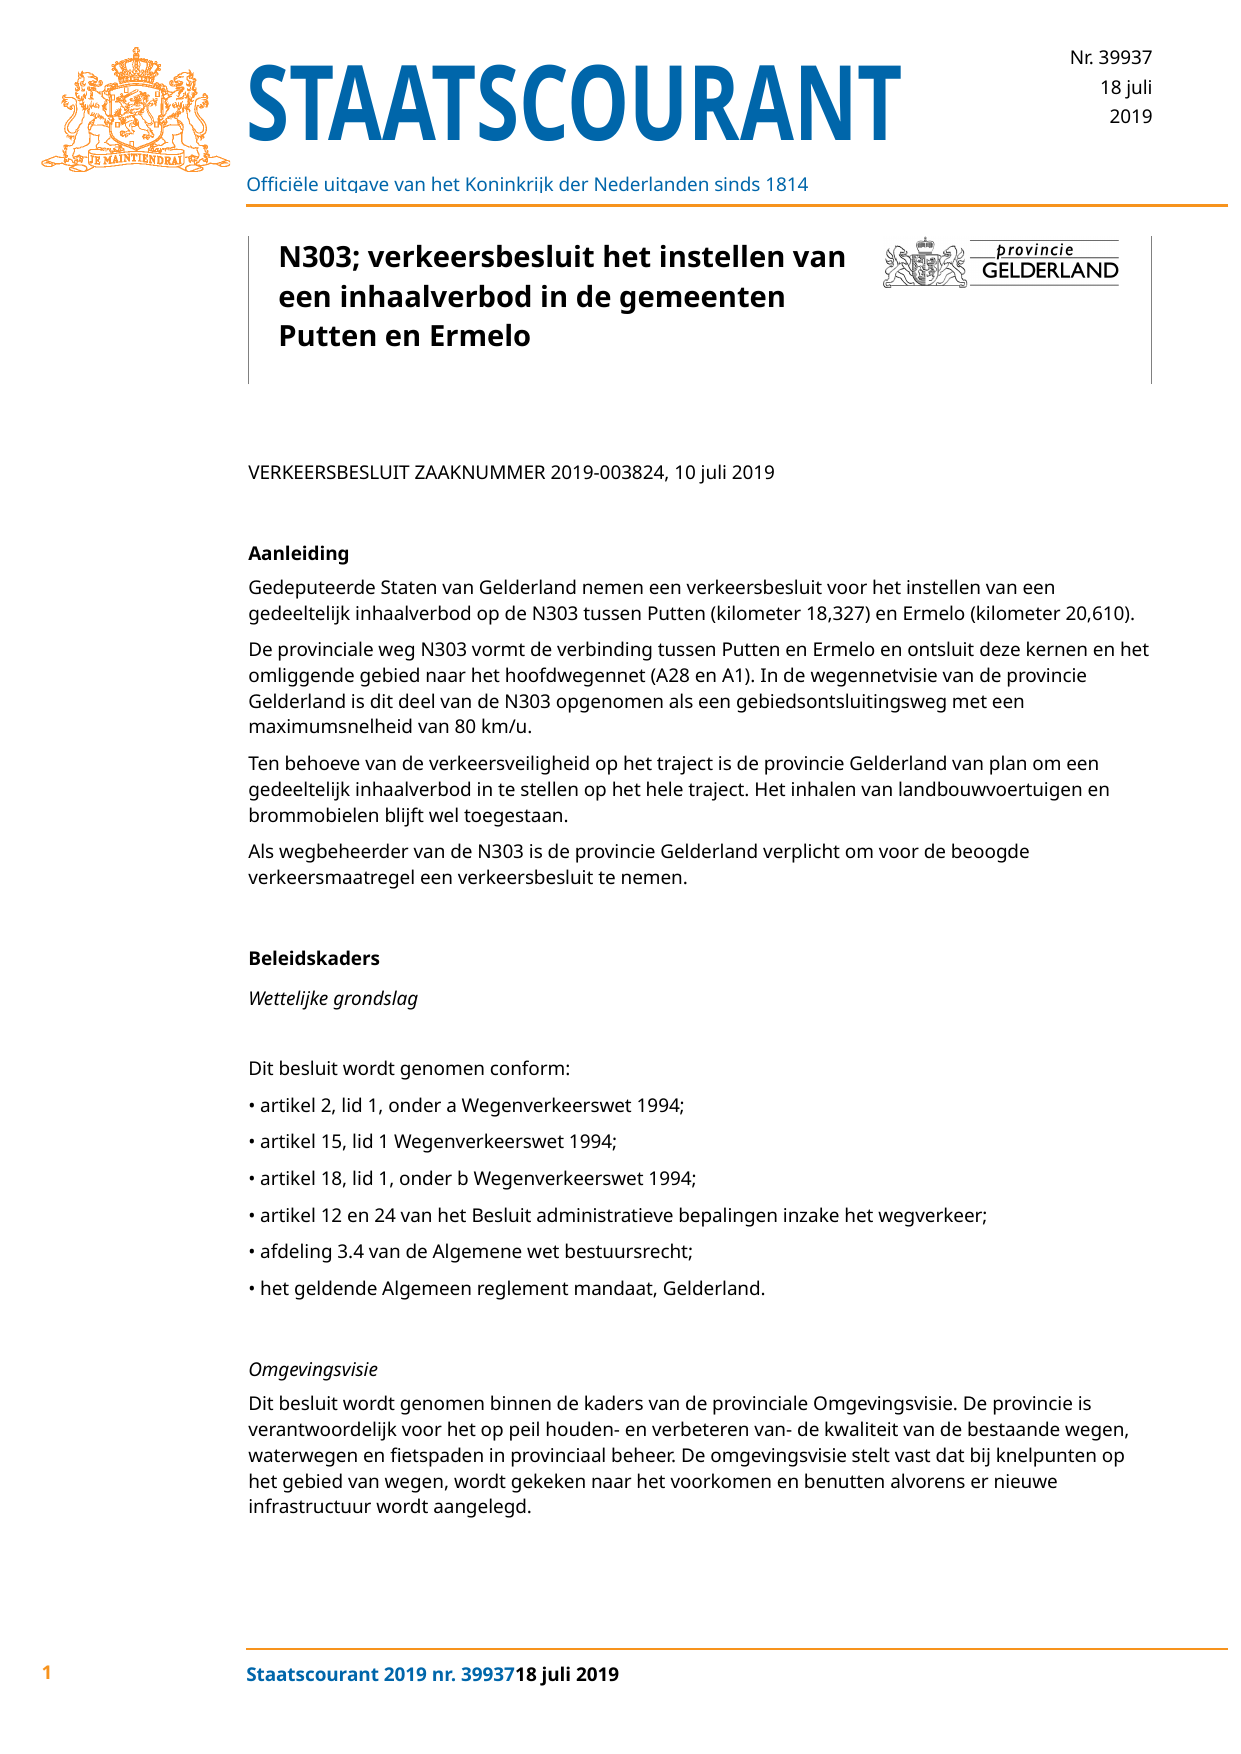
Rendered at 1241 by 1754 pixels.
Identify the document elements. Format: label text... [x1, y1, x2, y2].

text Ten behoeve van de verkeersveiligheid op het traject is de provincie Gelderland van plan om een gedeeltelijk inhaalverbod in te stellen op het hele traject. Het inhalen van landbouwvoertuigen en brommobielen blijft wel toegestaan. [248, 750, 1152, 828]
text Dit besluit wordt genomen conform: [248, 1055, 1152, 1081]
table_header [850, 236, 1151, 384]
text • het geldende Algemeen reglement mandaat, Gelderland. [248, 1275, 1152, 1301]
table_header N303; verkeersbesluit het instellen van een inhaalverbod in de gemeenten Putten en Ermelo [249, 236, 850, 384]
text • artikel 12 en 24 van het Besluit administratieve bepalingen inzake het wegverkeer; [248, 1202, 1152, 1228]
text • afdeling 3.4 van de Algemene wet bestuursrecht; [248, 1239, 1152, 1264]
text Gedeputeerde Staten van Gelderland nemen een verkeersbesluit voor het instellen van een gedeeltelijk inhaalverbod op de N303 tussen Putten (kilometer 18,327) en Ermelo (kilometer 20,610). [248, 574, 1152, 626]
text • artikel 15, lid 1 Wegenverkeerswet 1994; [248, 1129, 1152, 1154]
text Beleidskaders [248, 945, 1152, 971]
text De provinciale weg N303 vormt de verbinding tussen Putten en Ermelo en ontsluit deze kernen en het omliggende gebied naar het hoofdwegennet (A28 en A1). In de wegennetvisie van de provincie Gelderland is dit deel van de N303 opgenomen als een gebiedsontsluitingsweg met een maximumsnelheid van 80 km/u. [248, 637, 1152, 739]
text Aanleiding [248, 540, 1152, 566]
text Dit besluit wordt genomen binnen de kaders van de provinciale Omgevingsvisie. De provincie is verantwoordelijk voor het op peil houden- en verbeteren van- de kwaliteit van de bestaande wegen, waterwegen en fietspaden in provinciaal beheer. De omgevingsvisie stelt vast dat bij knelpunten op het gebied van wegen, wordt gekeken naar het voorkomen en benutten alvorens er nieuwe infrastructuur wordt aangelegd. [248, 1391, 1152, 1519]
text • artikel 18, lid 1, onder b Wegenverkeerswet 1994; [248, 1165, 1152, 1191]
text Omgevingsvisie [248, 1357, 1152, 1382]
text Als wegbeheerder van de N303 is de provincie Gelderland verplicht om voor de beoogde verkeersmaatregel een verkeersbesluit te nemen. [248, 838, 1152, 890]
text • artikel 2, lid 1, onder a Wegenverkeerswet 1994; [248, 1092, 1152, 1118]
picture [41, 47, 231, 172]
picture [882, 236, 1119, 290]
text VERKEERSBESLUIT ZAAKNUMMER 2019-003824, 10 juli 2019 [248, 459, 1152, 485]
text Wettelijke grondslag [248, 985, 1152, 1010]
